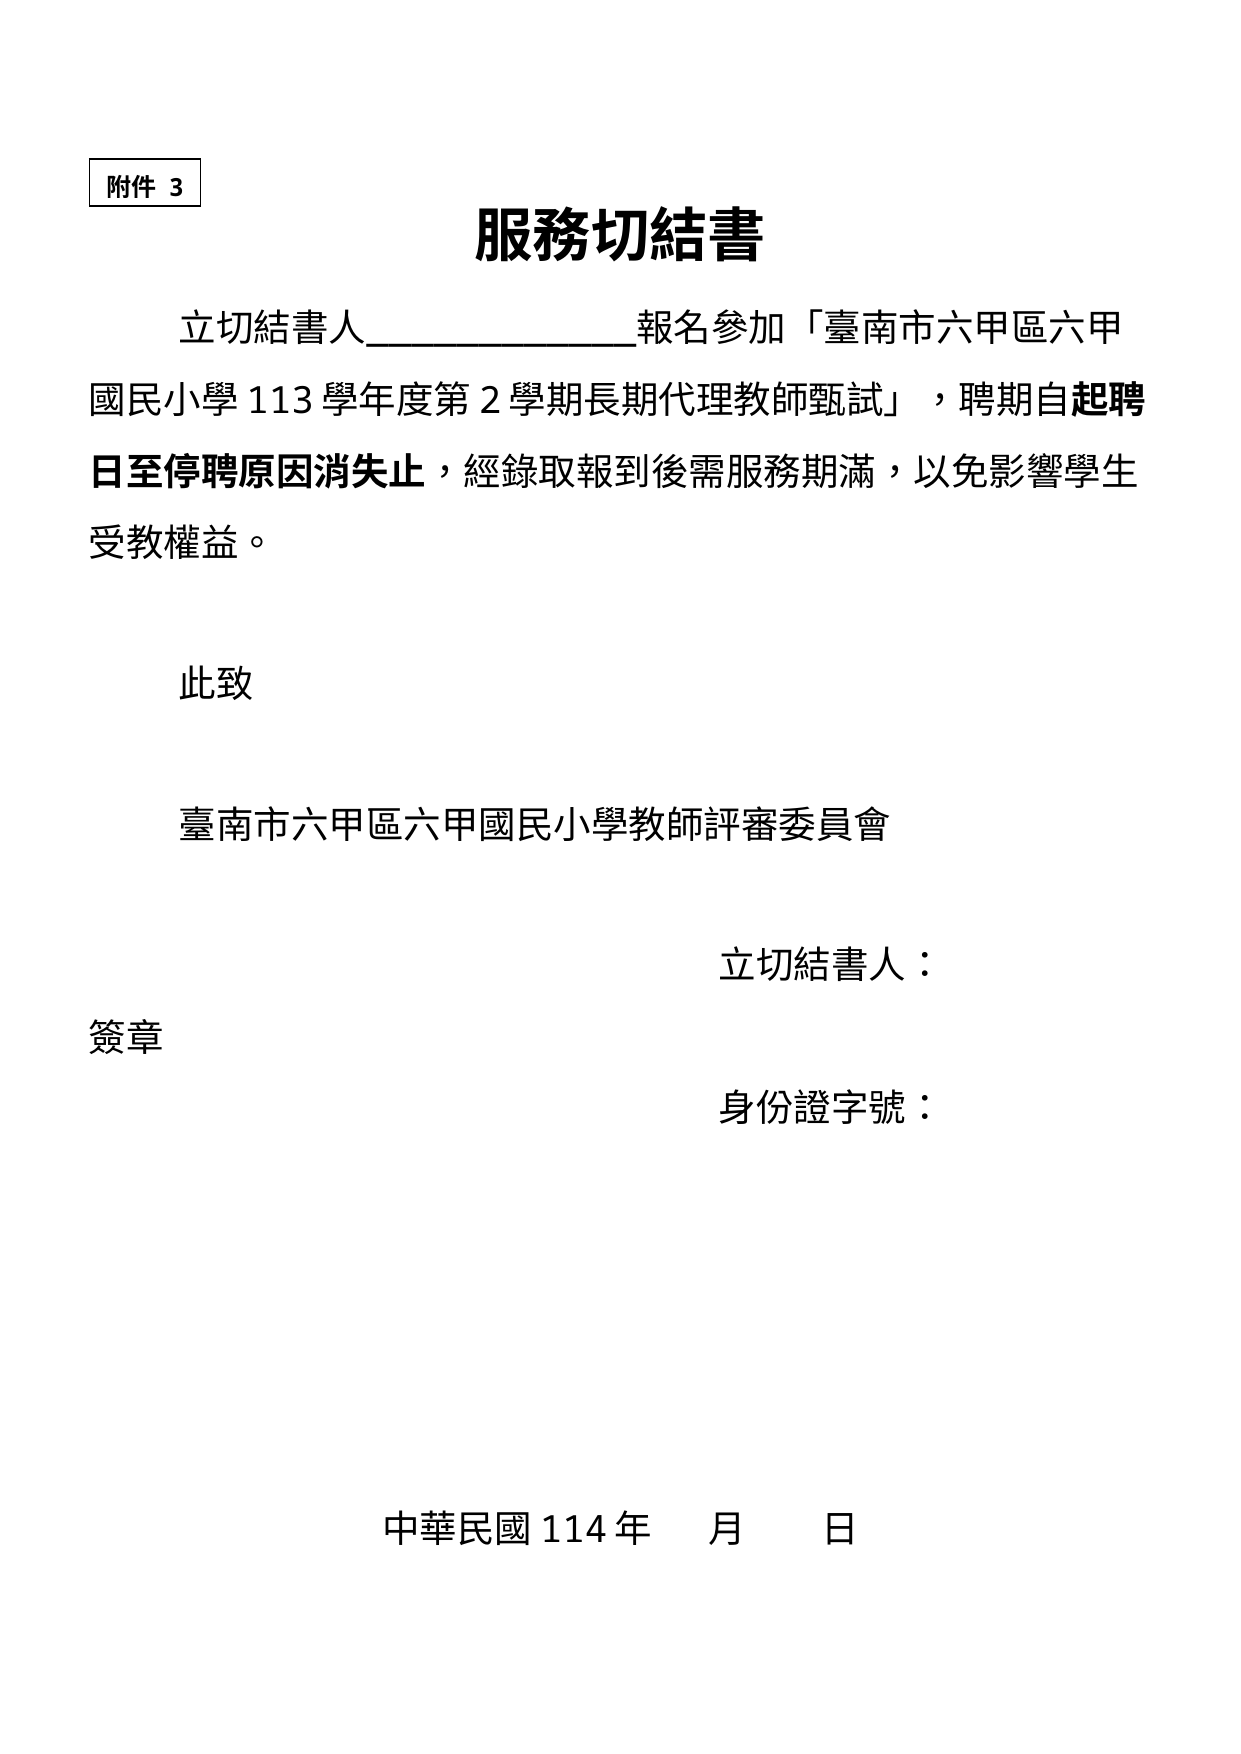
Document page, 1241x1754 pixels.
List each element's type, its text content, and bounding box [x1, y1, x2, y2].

text 臺南市六甲區六甲國民小學教師評審委員會 [89, 780, 1152, 843]
text 附件 3 [105, 167, 184, 198]
text 中華民國114年 月 日 [89, 1485, 1152, 1547]
text 立切結書人____________報名參加「臺南市六甲區六甲國民小學113學年度第2學期長期代理教師甄試」，聘期自起聘日至停聘原因消失止，經錄取報到後需服務期滿，以免影響學生受教權益。 [89, 283, 1152, 561]
text 立切結書人： 簽章 [89, 921, 1152, 1055]
text 此致 [89, 639, 1152, 702]
text 服務切結書 [89, 158, 1152, 283]
text 身份證字號： [89, 1063, 1152, 1126]
